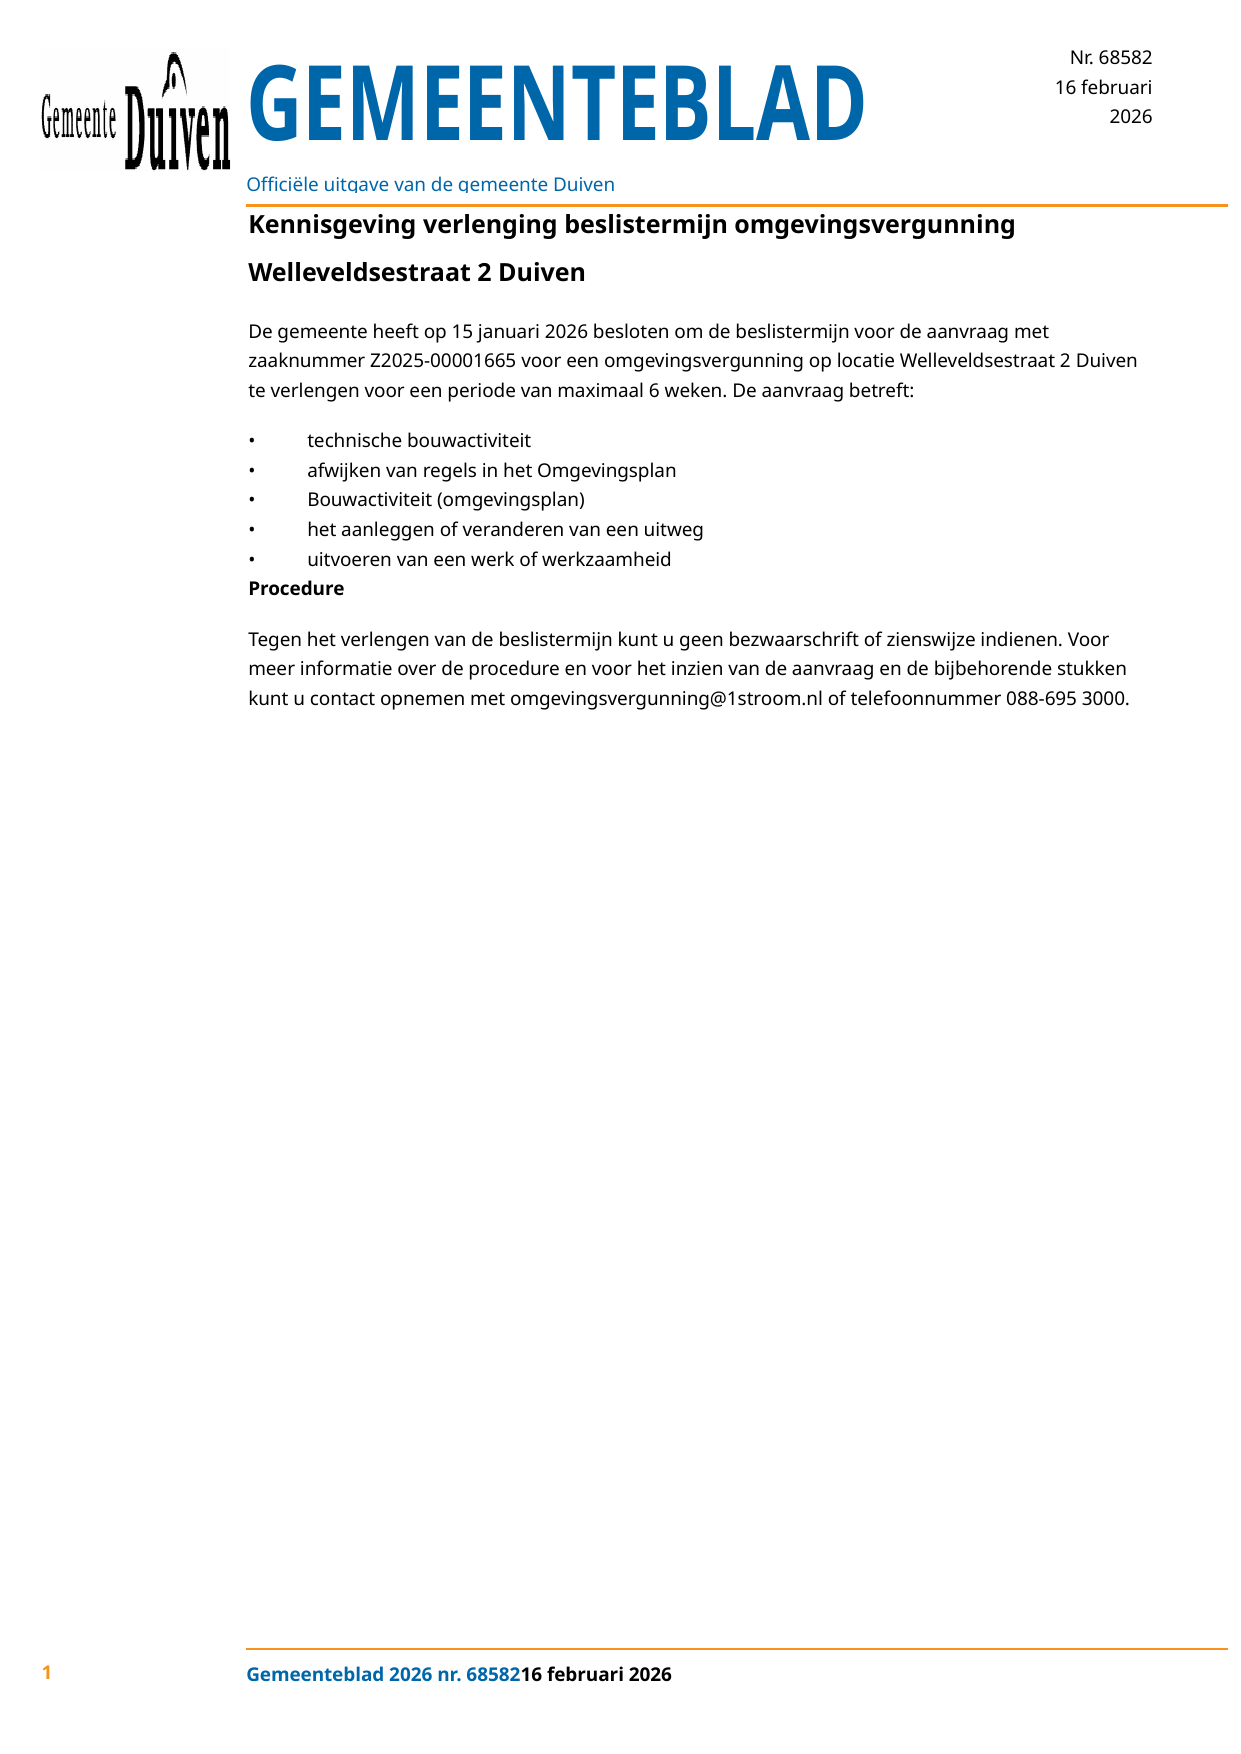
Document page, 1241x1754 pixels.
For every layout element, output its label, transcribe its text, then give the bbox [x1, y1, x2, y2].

text Procedure [248, 575, 1152, 601]
text Kennisgeving verlenging beslistermijn omgevingsvergunning Welleveldsestraat 2 Duiven [248, 207, 1152, 288]
list uitvoeren van een werk of werkzaamheid [248, 546, 1152, 572]
picture [41, 47, 231, 172]
text De gemeente heeft op 15 januari 2026 besloten om de beslistermijn voor de aanvraag met zaaknummer Z2025-00001665 voor een omgevingsvergunning op locatie Welleveldsestraat 2 Duiven te verlengen voor een periode van maximaal 6 weken. De aanvraag betreft: [248, 318, 1152, 403]
list technische bouwactiviteit [248, 427, 1152, 453]
list het aanleggen of veranderen van een uitweg [248, 516, 1152, 542]
list afwijken van regels in het Omgevingsplan [248, 457, 1152, 483]
text Tegen het verlengen van de beslistermijn kunt u geen bezwaarschrift of zienswijze indienen. Voor meer informatie over de procedure en voor het inzien van de aanvraag en de bijbehorende stukken kunt u contact opnemen met omgevingsvergunning@1stroom.nl of telefoonnummer 088-695 3000. [248, 626, 1152, 711]
list Bouwactiviteit (omgevingsplan) [248, 487, 1152, 512]
